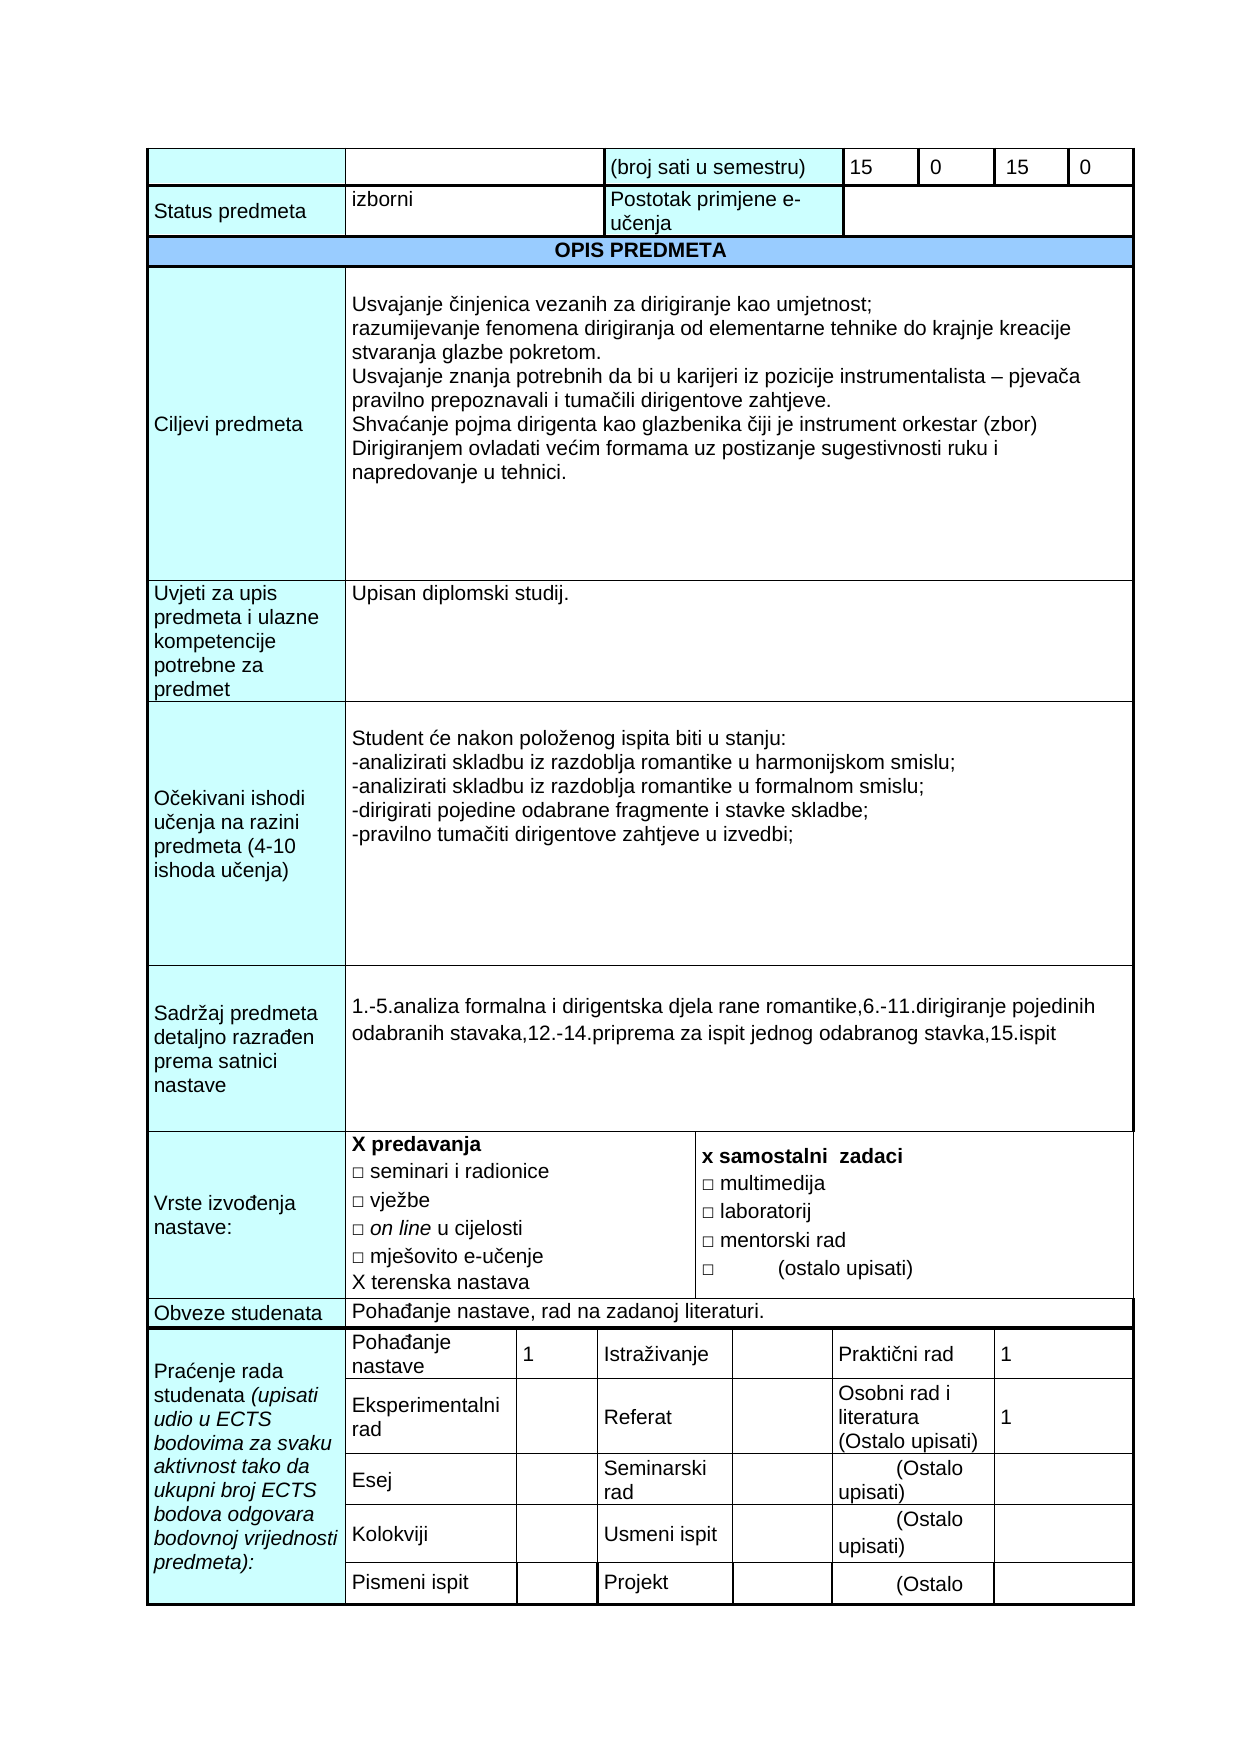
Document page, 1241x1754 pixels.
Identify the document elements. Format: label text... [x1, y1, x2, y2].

table_cell (Ostalo [833, 1563, 993, 1603]
table_cell 1 [995, 1330, 1132, 1377]
table_cell [733, 1379, 832, 1452]
table_cell Pohađanje nastave, rad na zadanoj literaturi. [346, 1299, 1132, 1326]
table_cell [995, 1505, 1132, 1562]
table_cell x samostalni zadaci ☐ multimedija ☐ laboratorij ☐ mentorski rad ☐ (ostalo upisati) [696, 1132, 1133, 1298]
table_cell Kolokviji [346, 1505, 516, 1562]
table_cell 0 [1070, 149, 1132, 183]
table_cell [517, 1454, 597, 1503]
table_cell Esej [346, 1454, 516, 1503]
table_cell [149, 149, 345, 183]
table_cell Očekivani ishodi učenja na razini predmeta (4-10 ishoda učenja) [149, 702, 345, 965]
table_cell 1 [517, 1330, 597, 1377]
table_cell OPIS PREDMETA [149, 238, 1132, 265]
table_cell Uvjeti za upis predmeta i ulazne kompetencije potrebne za predmet [149, 581, 345, 701]
table_cell Usvajanje činjenica vezanih za dirigiranje kao umjetnost; razumijevanje fenomena dirigiranja od elementarne tehnike do krajnje kreacije stvaranja glazbe pokretom. Usvajanje znanja potrebnih da bi u karijeri iz pozicije instrumentalista – pjevača pravilno prepoznavali i tumačili dirigentove zahtjeve. Shvaćanje pojma dirigenta kao glazbenika čiji je instrument orkestar (zbor) Dirigiranjem ovladati većim formama uz postizanje sugestivnosti ruku i napredovanje u tehnici. [346, 268, 1132, 580]
table_cell (broj sati u semestru) [606, 149, 842, 183]
table_cell 15 [845, 149, 917, 183]
table_cell Projekt [599, 1563, 732, 1603]
table_cell Upisan diplomski studij. [346, 581, 1132, 701]
table_cell [517, 1379, 597, 1452]
table_cell Vrste izvođenja nastave: [149, 1132, 345, 1298]
table_cell [517, 1505, 597, 1562]
table_cell X predavanja ☐ seminari i radionice ☐ vježbe ☐ on line u cijelosti ☐ mješovito e-učenje X terenska nastava [346, 1132, 695, 1298]
table_cell [346, 149, 603, 183]
table_cell (Ostalo upisati) [833, 1505, 994, 1562]
table_cell [733, 1330, 832, 1377]
table_cell [518, 1563, 596, 1603]
table_cell 15 [996, 149, 1067, 183]
table_cell (Ostalo upisati) [833, 1454, 994, 1503]
table_cell Sadržaj predmeta detaljno razrađen prema satnici nastave [149, 966, 345, 1131]
table_cell Praktični rad [833, 1330, 994, 1377]
table_cell [995, 1563, 1132, 1603]
table_cell Pohađanje nastave [346, 1330, 516, 1377]
table_cell Referat [598, 1379, 732, 1452]
table_cell [733, 1505, 832, 1562]
table_cell Pismeni ispit [346, 1563, 516, 1603]
table_cell Praćenje rada studenata (upisati udio u ECTS bodovima za svaku aktivnost tako da ukupni broj ECTS bodova odgovara bodovnoj vrijednosti predmeta): [149, 1330, 345, 1603]
table_cell Usmeni ispit [598, 1505, 732, 1562]
table_cell [734, 1563, 831, 1603]
table_cell [845, 187, 1132, 234]
table_cell Student će nakon položenog ispita biti u stanju: -analizirati skladbu iz razdoblja romantike u harmonijskom smislu; -analizirati skladbu iz razdoblja romantike u formalnom smislu; -dirigirati pojedine odabrane fragmente i stavke skladbe; -pravilno tumačiti dirigentove zahtjeve u izvedbi; [346, 702, 1132, 965]
table_cell Seminarski rad [598, 1454, 732, 1503]
table_cell Obveze studenata [149, 1299, 345, 1326]
table_cell 0 [920, 149, 993, 183]
table_cell 1 [995, 1379, 1132, 1452]
table_cell Eksperimentalni rad [346, 1379, 516, 1452]
table_cell Osobni rad i literatura (Ostalo upisati) [833, 1379, 994, 1452]
table_cell [995, 1454, 1132, 1503]
table_cell Istraživanje [598, 1330, 732, 1377]
table_cell Status predmeta [149, 187, 345, 234]
table_cell Ciljevi predmeta [149, 268, 345, 580]
table_cell Postotak primjene e-učenja [606, 187, 842, 234]
table_cell 1.-5.analiza formalna i dirigentska djela rane romantike,6.-11.dirigiranje pojedinih odabranih stavaka,12.-14.priprema za ispit jednog odabranog stavka,15.ispit [346, 966, 1132, 1131]
table_cell [733, 1454, 832, 1503]
table_cell izborni [346, 187, 603, 234]
